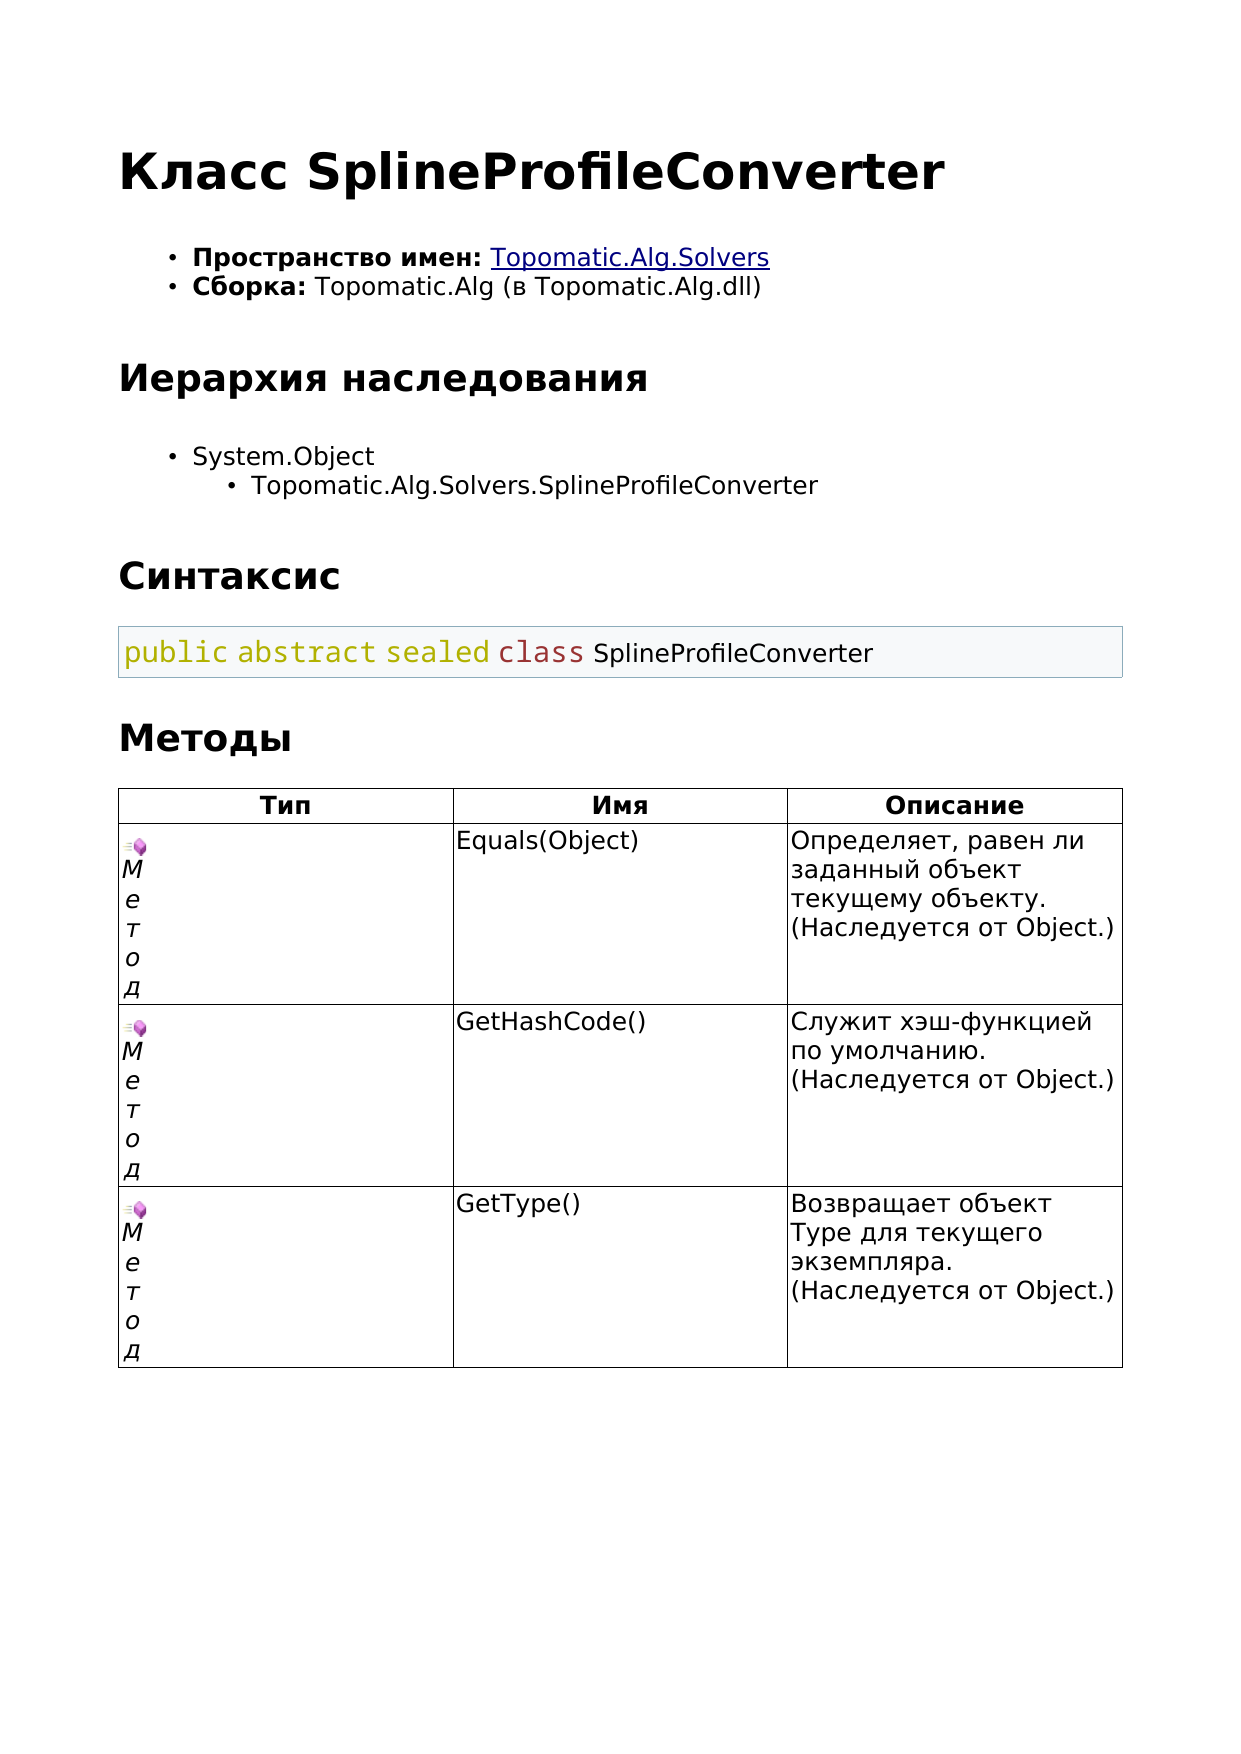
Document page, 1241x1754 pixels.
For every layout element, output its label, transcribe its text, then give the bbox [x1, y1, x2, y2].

table_header Тип [119, 789, 453, 823]
table_cell Equals(Object) [454, 824, 787, 1004]
list System.Object [177, 442, 1122, 471]
subtitle Синтаксис [118, 554, 1122, 598]
table_cell [119, 1005, 453, 1186]
subtitle Методы [118, 717, 1122, 761]
table_cell [119, 1187, 453, 1367]
list Пространство имен: Topomatic.Alg.Solvers [177, 243, 1122, 272]
table_cell Определяет, равен ли заданный объект текущему объекту. (Наследуется от Object.) [788, 824, 1122, 1004]
subtitle Иерархия наследования [118, 356, 1122, 400]
table_header Описание [788, 789, 1122, 823]
table_header Имя [454, 789, 787, 823]
table_cell Служит хэш-функцией по умолчанию. (Наследуется от Object.) [788, 1005, 1122, 1186]
picture [121, 838, 147, 856]
table_header public abstract sealed class SplineProfileConverter [119, 627, 1122, 677]
table_cell GetType() [454, 1187, 787, 1367]
list Topomatic.Alg.Solvers.SplineProfileConverter [236, 471, 1122, 500]
table_cell [119, 824, 453, 1004]
picture [121, 1201, 147, 1219]
subtitle Класс SplineProfileConverter [118, 143, 1122, 201]
table_cell GetHashCode() [454, 1005, 787, 1186]
table_cell Возвращает объект Type для текущего экземпляра. (Наследуется от Object.) [788, 1187, 1122, 1367]
list Сборка: Topomatic.Alg (в Topomatic.Alg.dll) [177, 272, 1122, 302]
picture [121, 1020, 147, 1037]
